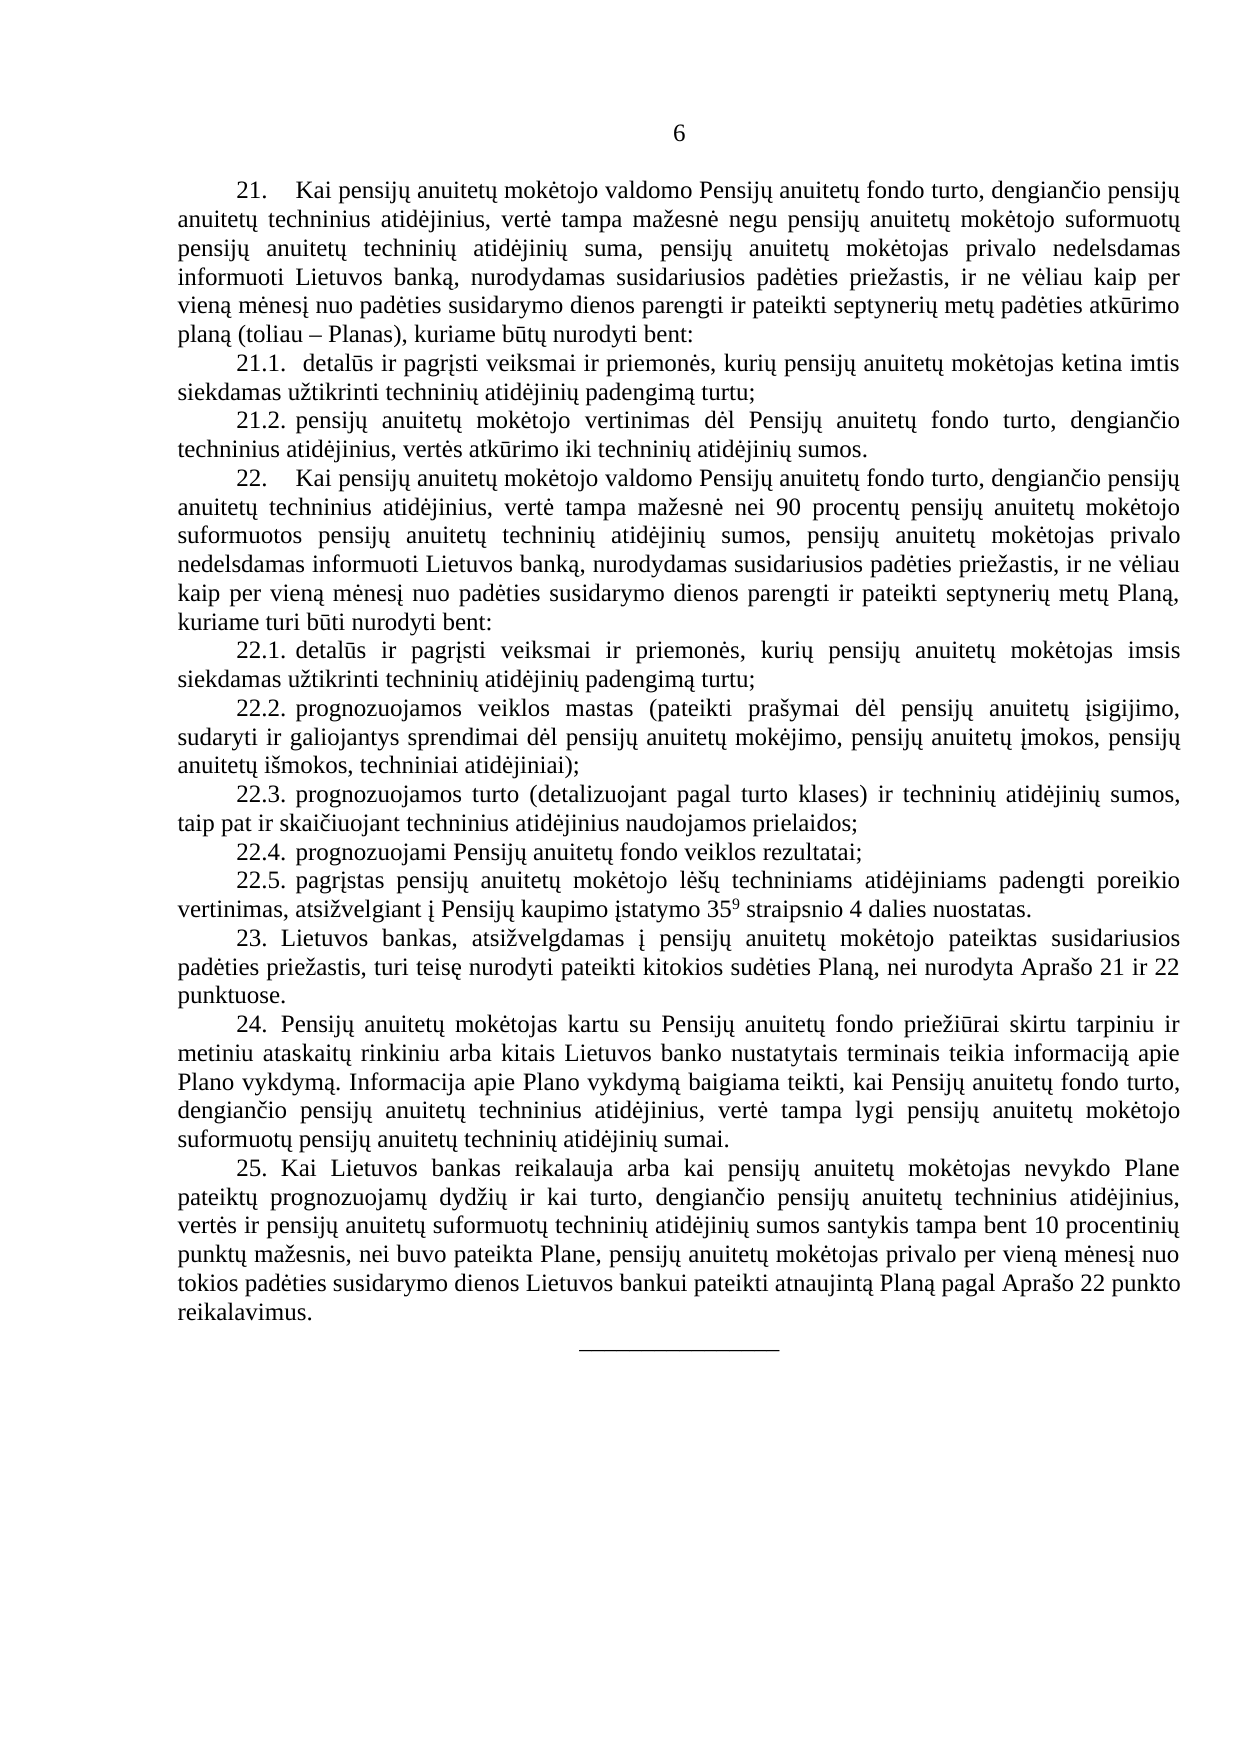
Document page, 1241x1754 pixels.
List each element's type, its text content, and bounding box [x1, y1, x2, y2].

text 21. Kai pensijų anuitetų mokėtojo valdomo Pensijų anuitetų fondo turto, dengiančio pensijų anuitetų techninius atidėjinius, vertė tampa mažesnė negu pensijų anuitetų mokėtojo suformuotų pensijų anuitetų techninių atidėjinių suma, pensijų anuitetų mokėtojas privalo nedelsdamas informuoti Lietuvos banką, nurodydamas susidariusios padėties priežastis, ir ne vėliau kaip per vieną mėnesį nuo padėties susidarymo dienos parengti ir pateikti septynerių metų padėties atkūrimo planą (toliau – Planas), kuriame būtų nurodyti bent: [177, 176, 1181, 348]
text ________________ [177, 1326, 1181, 1354]
text 23. Lietuvos bankas, atsižvelgdamas į pensijų anuitetų mokėtojo pateiktas susidariusios padėties priežastis, turi teisę nurodyti pateikti kitokios sudėties Planą, nei nurodyta Aprašo 21 ir 22 punktuose. [177, 923, 1181, 1009]
text 24. Pensijų anuitetų mokėtojas kartu su Pensijų anuitetų fondo priežiūrai skirtu tarpiniu ir metiniu ataskaitų rinkiniu arba kitais Lietuvos banko nustatytais terminais teikia informaciją apie Plano vykdymą. Informacija apie Plano vykdymą baigiama teikti, kai Pensijų anuitetų fondo turto, dengiančio pensijų anuitetų techninius atidėjinius, vertė tampa lygi pensijų anuitetų mokėtojo suformuotų pensijų anuitetų techninių atidėjinių sumai. [177, 1009, 1181, 1153]
text 25. Kai Lietuvos bankas reikalauja arba kai pensijų anuitetų mokėtojas nevykdo Plane pateiktų prognozuojamų dydžių ir kai turto, dengiančio pensijų anuitetų techninius atidėjinius, vertės ir pensijų anuitetų suformuotų techninių atidėjinių sumos santykis tampa bent 10 procentinių punktų mažesnis, nei buvo pateikta Plane, pensijų anuitetų mokėtojas privalo per vieną mėnesį nuo tokios padėties susidarymo dienos Lietuvos bankui pateikti atnaujintą Planą pagal Aprašo 22 punkto reikalavimus. [177, 1153, 1181, 1326]
text 21.1. detalūs ir pagrįsti veiksmai ir priemonės, kurių pensijų anuitetų mokėtojas ketina imtis siekdamas užtikrinti techninių atidėjinių padengimą turtu; [177, 348, 1181, 406]
text 22.5. pagrįstas pensijų anuitetų mokėtojo lėšų techniniams atidėjiniams padengti poreikio vertinimas, atsižvelgiant į Pensijų kaupimo įstatymo 359 straipsnio 4 dalies nuostatas. [177, 866, 1181, 923]
text 22.3. prognozuojamos turto (detalizuojant pagal turto klases) ir techninių atidėjinių sumos, taip pat ir skaičiuojant techninius atidėjinius naudojamos prielaidos; [177, 779, 1181, 837]
text 22. Kai pensijų anuitetų mokėtojo valdomo Pensijų anuitetų fondo turto, dengiančio pensijų anuitetų techninius atidėjinius, vertė tampa mažesnė nei 90 procentų pensijų anuitetų mokėtojo suformuotos pensijų anuitetų techninių atidėjinių sumos, pensijų anuitetų mokėtojas privalo nedelsdamas informuoti Lietuvos banką, nurodydamas susidariusios padėties priežastis, ir ne vėliau kaip per vieną mėnesį nuo padėties susidarymo dienos parengti ir pateikti septynerių metų Planą, kuriame turi būti nurodyti bent: [177, 463, 1181, 636]
text 22.2. prognozuojamos veiklos mastas (pateikti prašymai dėl pensijų anuitetų įsigijimo, sudaryti ir galiojantys sprendimai dėl pensijų anuitetų mokėjimo, pensijų anuitetų įmokos, pensijų anuitetų išmokos, techniniai atidėjiniai); [177, 693, 1181, 779]
text 21.2. pensijų anuitetų mokėtojo vertinimas dėl Pensijų anuitetų fondo turto, dengiančio techninius atidėjinius, vertės atkūrimo iki techninių atidėjinių sumos. [177, 406, 1181, 463]
text 22.1. detalūs ir pagrįsti veiksmai ir priemonės, kurių pensijų anuitetų mokėtojas imsis siekdamas užtikrinti techninių atidėjinių padengimą turtu; [177, 636, 1181, 693]
text 22.4. prognozuojami Pensijų anuitetų fondo veiklos rezultatai; [177, 837, 1181, 866]
